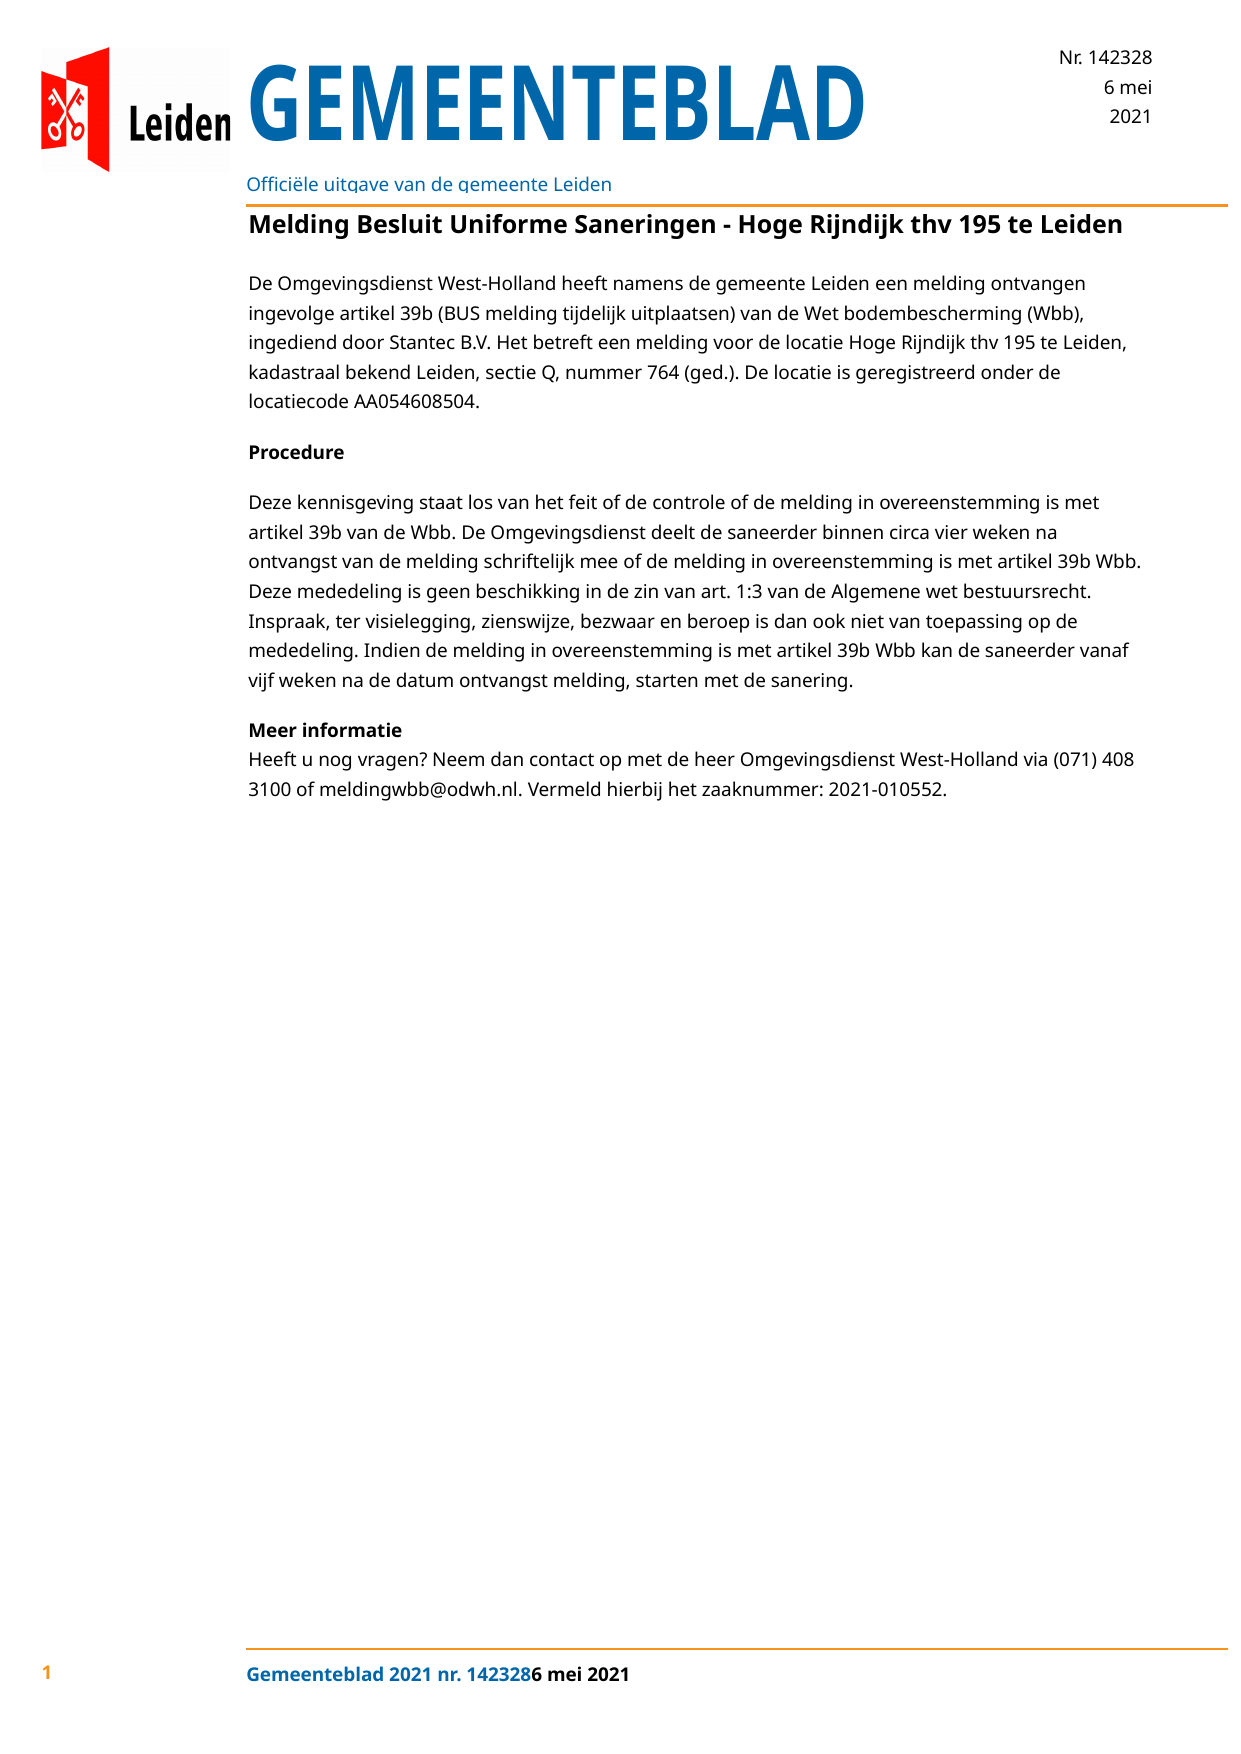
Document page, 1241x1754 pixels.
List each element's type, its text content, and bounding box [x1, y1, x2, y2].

table_header Meer informatie [248, 718, 1152, 743]
picture [41, 47, 231, 172]
text Heeft u nog vragen? Neem dan contact op met de heer Omgevingsdienst West-Holland via (071) 408 3100 of meldingwbb@odwh.nl. Vermeld hierbij het zaaknummer: 2021-010552. [248, 746, 1152, 802]
text Melding Besluit Uniforme Saneringen - Hoge Rijndijk thv 195 te Leiden [248, 207, 1152, 241]
text Procedure [248, 439, 1152, 465]
text Deze kennisgeving staat los van het feit of de controle of de melding in overeenstemming is met artikel 39b van de Wbb. De Omgevingsdienst deelt de saneerder binnen circa vier weken na ontvangst van de melding schriftelijk mee of de melding in overeenstemming is met artikel 39b Wbb. Deze mededeling is geen beschikking in de zin van art. 1:3 van de Algemene wet bestuursrecht. Inspraak, ter visielegging, zienswijze, bezwaar en beroep is dan ook niet van toepassing op de mededeling. Indien de melding in overeenstemming is met artikel 39b Wbb kan de saneerder vanaf vijf weken na de datum ontvangst melding, starten met de sanering. [248, 489, 1152, 693]
text De Omgevingsdienst West-Holland heeft namens de gemeente Leiden een melding ontvangen ingevolge artikel 39b (BUS melding tijdelijk uitplaatsen) van de Wet bodembescherming (Wbb), ingediend door Stantec B.V. Het betreft een melding voor de locatie Hoge Rijndijk thv 195 te Leiden, kadastraal bekend Leiden, sectie Q, nummer 764 (ged.). De locatie is geregistreerd onder de locatiecode AA054608504. [248, 270, 1152, 414]
